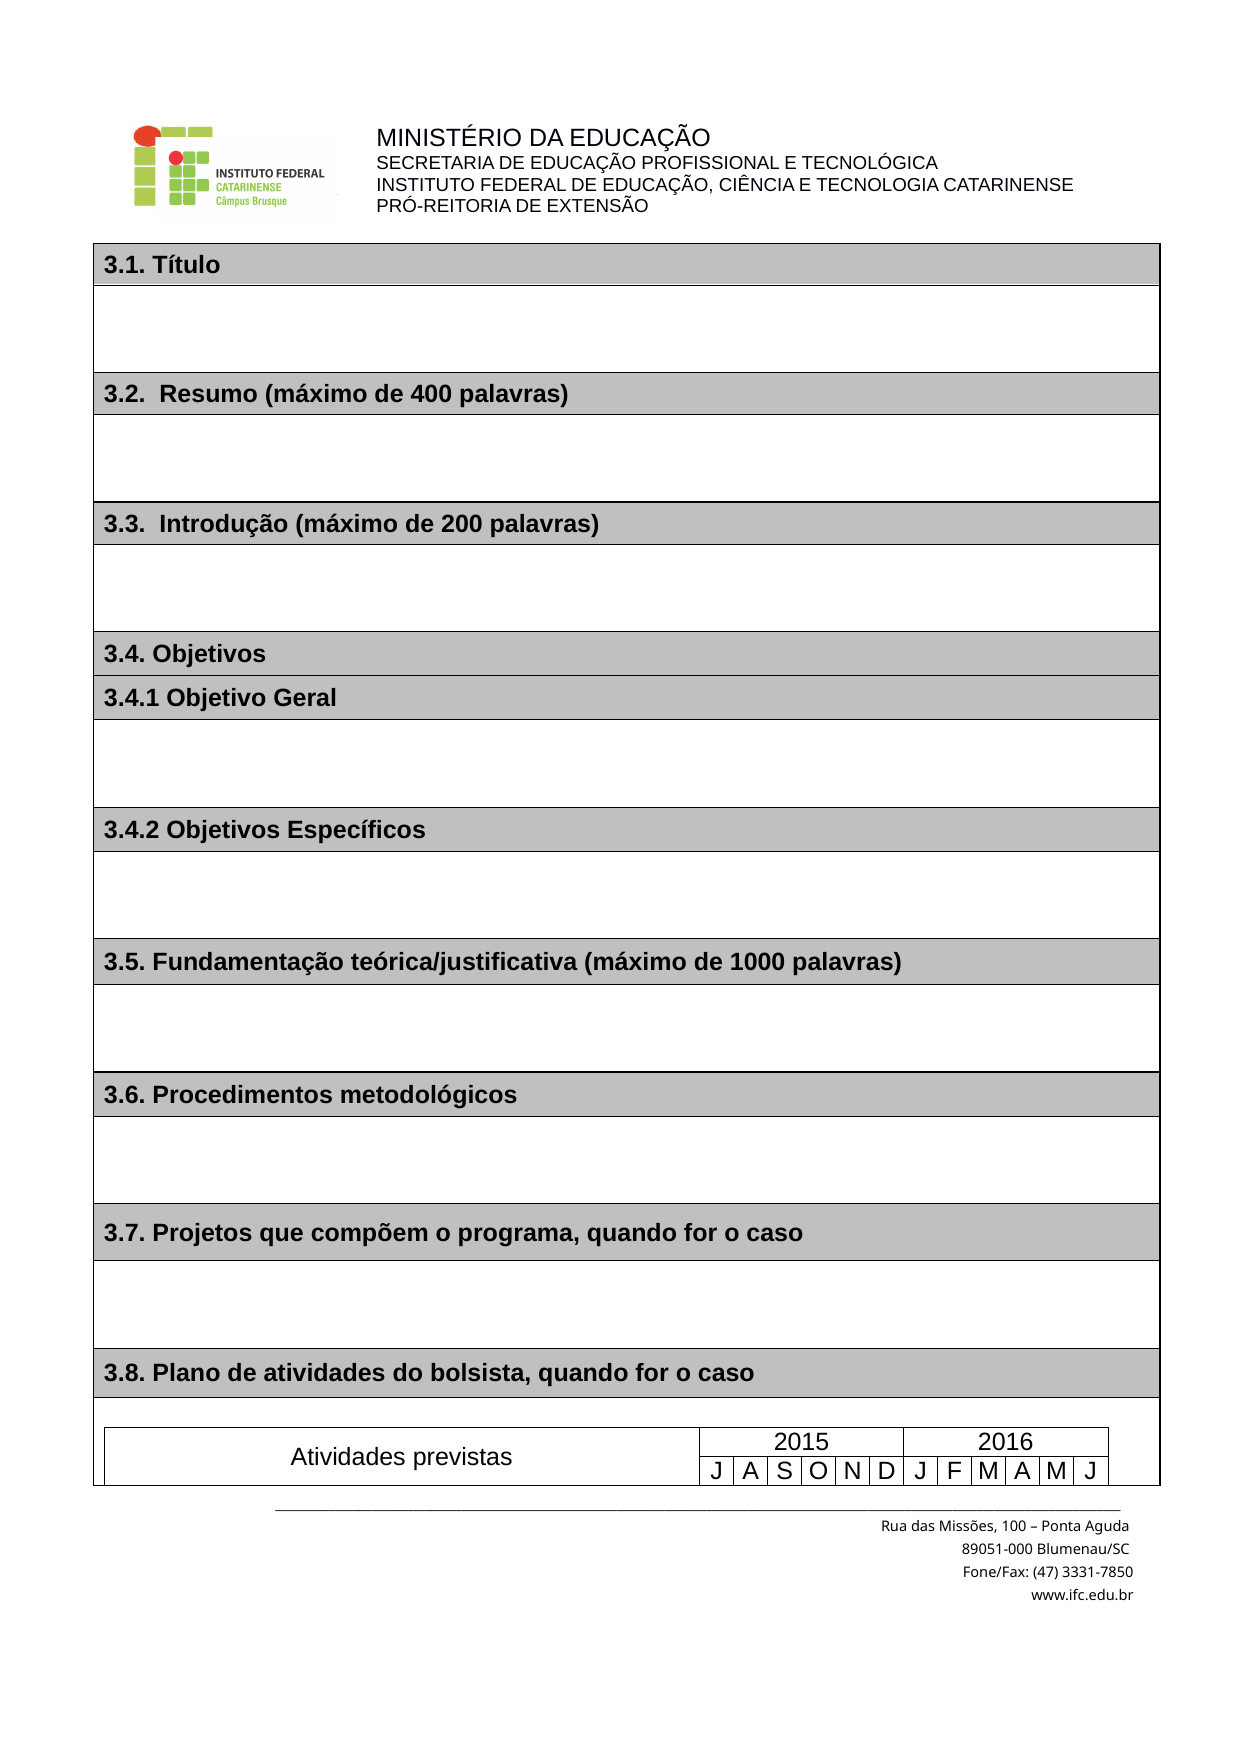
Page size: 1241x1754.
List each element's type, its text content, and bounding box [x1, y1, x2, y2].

table_cell J [904, 1457, 937, 1485]
table_cell 3.7. Projetos que compõem o programa, quando for o caso [94, 1204, 1159, 1260]
table_cell 3.4.2 Objetivos Específicos [94, 808, 1159, 851]
table_cell O [802, 1457, 835, 1485]
table_cell F [938, 1457, 971, 1485]
table_cell [94, 545, 1159, 631]
table_cell 3.3. Introdução (máximo de 200 palavras) [94, 503, 1159, 544]
table_cell A [1006, 1457, 1039, 1485]
table_cell [94, 1398, 1159, 1485]
table_cell N [836, 1457, 869, 1485]
table_cell 3.8. Plano de atividades do bolsista, quando for o caso [94, 1349, 1159, 1397]
table_cell [94, 720, 1159, 807]
table_cell [94, 1261, 1159, 1347]
table_cell S [768, 1457, 801, 1485]
table_cell A [734, 1457, 767, 1485]
table_cell 3.1. Título [94, 244, 1159, 284]
table_cell [94, 415, 1159, 501]
table_cell 3.5. Fundamentação teórica/justificativa (máximo de 1000 palavras) [94, 939, 1159, 984]
table_cell M [972, 1457, 1005, 1485]
table_cell [94, 1117, 1159, 1203]
table_cell 3.4.1 Objetivo Geral [94, 676, 1159, 719]
table_cell 3.2. Resumo (máximo de 400 palavras) [94, 373, 1159, 414]
table_header 2016 [904, 1428, 1108, 1456]
table_cell J [1074, 1457, 1108, 1485]
table_cell M [1040, 1457, 1073, 1485]
table_cell [94, 852, 1159, 938]
table_cell [94, 985, 1159, 1071]
table_cell 3.6. Procedimentos metodológicos [94, 1073, 1159, 1116]
table_cell 3.4. Objetivos [94, 632, 1159, 675]
table_header Atividades previstas [105, 1428, 699, 1485]
table_header 2015 [700, 1428, 903, 1456]
table_cell [94, 286, 1159, 372]
picture [133, 125, 338, 221]
table_cell J [700, 1457, 733, 1485]
table_cell D [870, 1457, 903, 1485]
